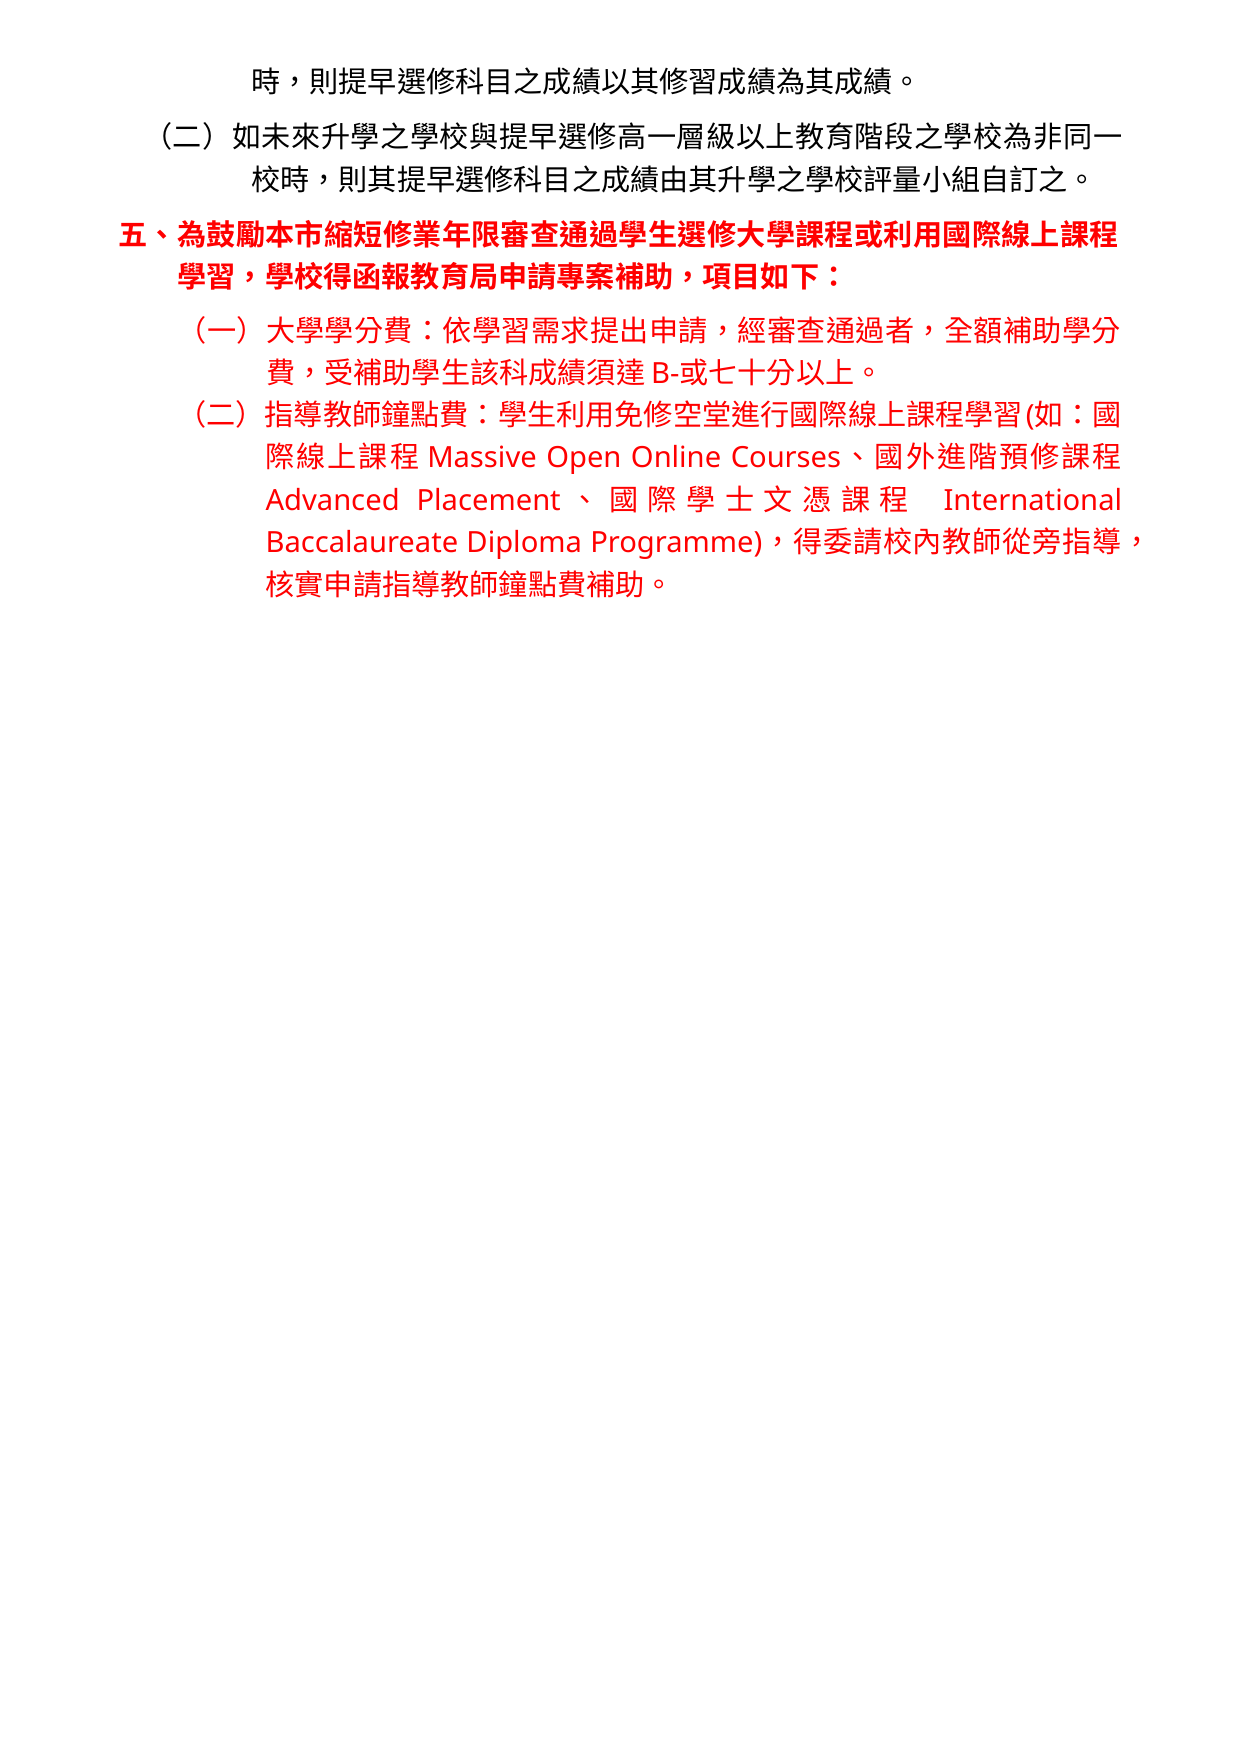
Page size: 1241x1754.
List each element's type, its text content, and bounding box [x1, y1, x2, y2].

text （一）大學學分費：依學習需求提出申請，經審查通過者，全額補助學分費，受補助學生該科成績須達B-或七十分以上。 [177, 308, 1122, 391]
text 時，則提早選修科目之成績以其修習成績為其成績。 [118, 59, 1122, 101]
text （二）如未來升學之學校與提早選修高一層級以上教育階段之學校為非同一校時，則其提早選修科目之成績由其升學之學校評量小組自訂之。 [118, 114, 1122, 198]
text 五、為鼓勵本市縮短修業年限審查通過學生選修大學課程或利用國際線上課程學習，學校得函報教育局申請專案補助，項目如下： [118, 211, 1122, 296]
text （二）指導教師鐘點費：學生利用免修空堂進行國際線上課程學習(如：國際線上課程Massive Open Online Courses、國外進階預修課程Advanced Placement、國際學士文憑課程 International Baccalaureate Diploma Programme)，得委請校內教師從旁指導，核實申請指導教師鐘點費補助。 [177, 391, 1122, 603]
